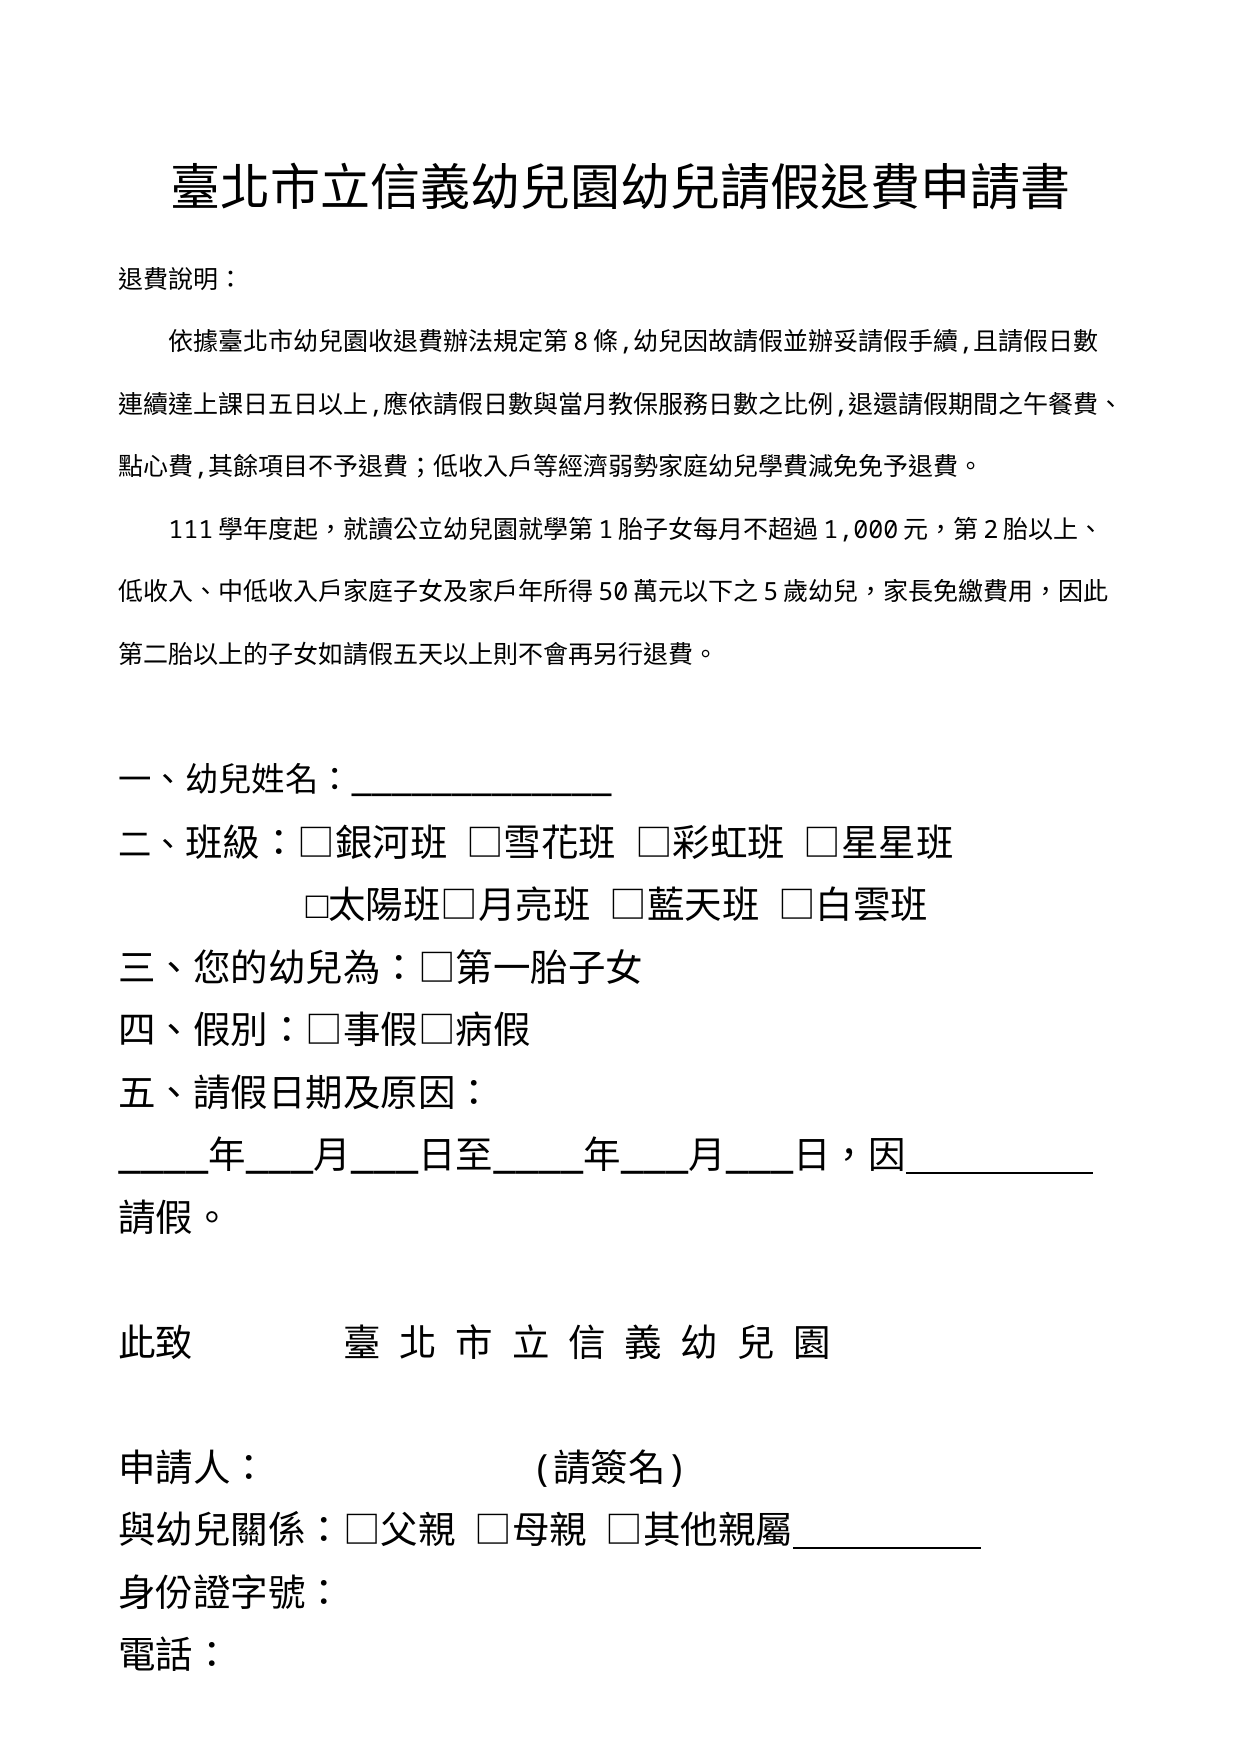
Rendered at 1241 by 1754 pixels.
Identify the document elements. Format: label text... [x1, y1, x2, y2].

text 臺北市立信義幼兒園幼兒請假退費申請書 [118, 111, 1122, 236]
text 二、班級：□銀河班 □雪花班 □彩虹班 □星星班 [118, 798, 1122, 861]
text 三、您的幼兒為：□第一胎子女 [118, 923, 1122, 986]
text 五、請假日期及原因： [118, 1048, 1122, 1111]
text 依據臺北市幼兒園收退費辦法規定第8條,幼兒因故請假並辦妥請假手續,且請假日數連續達上課日五日以上,應依請假日數與當月教保服務日數之比例,退還請假期間之午餐費、點心費,其餘項目不予退費；低收入戶等經濟弱勢家庭幼兒學費減免免予退費。 [118, 298, 1122, 486]
text 與幼兒關係：□父親 □母親 □其他親屬 [118, 1486, 1122, 1548]
text 申請人： (請簽名) [118, 1423, 1122, 1486]
text 此致 臺 北 市 立 信 義 幼 兒 園 [118, 1298, 1122, 1361]
text 111學年度起，就讀公立幼兒園就學第1胎子女每月不超過1,000元，第2胎以上、低收入、中低收入戶家庭子女及家戶年所得50萬元以下之5歲幼兒，家長免繳費用，因此第二胎以上的子女如請假五天以上則不會再另行退費。 [118, 486, 1122, 673]
text 電話： [118, 1611, 1122, 1673]
text ____年___月___日至____年___月___日，因 請假。 [118, 1111, 1122, 1236]
text □太陽班□月亮班 □藍天班 □白雲班 [118, 861, 1122, 923]
text 退費說明： [118, 236, 1122, 298]
text 四、假別：□事假□病假 [118, 986, 1122, 1048]
text 一、幼兒姓名：_____________ [118, 736, 1122, 798]
text 身份證字號： [118, 1548, 1122, 1611]
